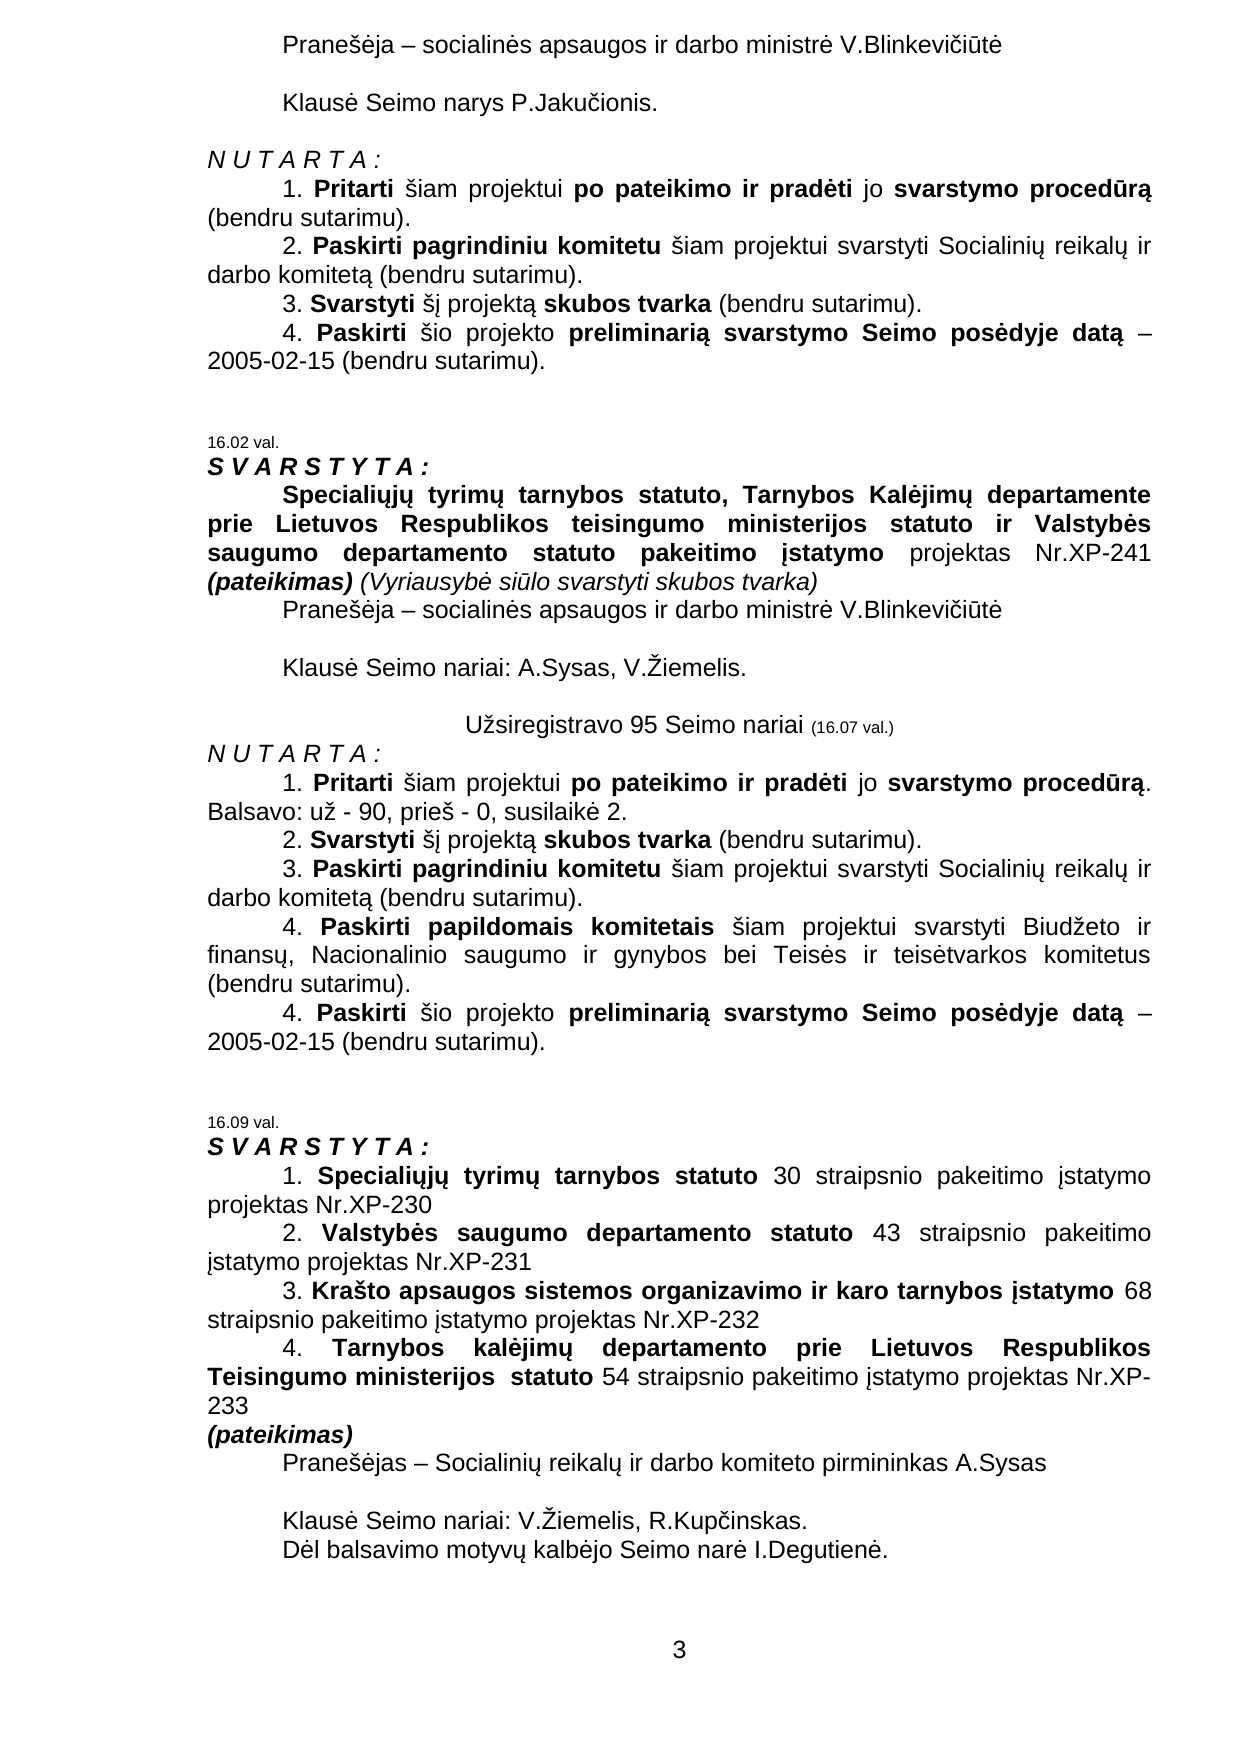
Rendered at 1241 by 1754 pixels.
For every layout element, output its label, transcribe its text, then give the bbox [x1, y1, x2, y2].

text 3. Krašto apsaugos sistemos organizavimo ir karo tarnybos įstatymo 68 straipsnio pakeitimo įstatymo projektas Nr.XP-232 [207, 1276, 1152, 1333]
text Klausė Seimo narys P.Jakučionis. [207, 87, 1152, 116]
text Dėl balsavimo motyvų kalbėjo Seimo narė I.Degutienė. [207, 1534, 1152, 1563]
text 3. Paskirti pagrindiniu komitetu šiam projektui svarstyti Socialinių reikalų ir darbo komitetą (bendru sutarimu). [207, 854, 1152, 912]
text S V A R S T Y T A : [207, 1132, 1152, 1161]
text 2. Svarstyti šį projektą skubos tvarka (bendru sutarimu). [207, 825, 1152, 854]
text 16.02 val. [207, 432, 1152, 452]
text Specialiųjų tyrimų tarnybos statuto, Tarnybos Kalėjimų departamente prie Lietuvos Respublikos teisingumo ministerijos statuto ir Valstybės saugumo departamento statuto pakeitimo įstatymo projektas Nr.XP-241 (pateikimas) (Vyriausybė siūlo svarstyti skubos tvarka) [207, 480, 1152, 595]
text 1. Pritarti šiam projektui po pateikimo ir pradėti jo svarstymo procedūrą (bendru sutarimu). [207, 174, 1152, 231]
text S V A R S T Y T A : [207, 452, 1152, 480]
text Pranešėja – socialinės apsaugos ir darbo ministrė V.Blinkevičiūtė [207, 30, 1152, 59]
text Užsiregistravo 95 Seimo nariai (16.07 val.) [207, 710, 1152, 739]
text 4. Paskirti šio projekto preliminarią svarstymo Seimo posėdyje datą – 2005-02-15 (bendru sutarimu). [207, 998, 1152, 1055]
text Pranešėja – socialinės apsaugos ir darbo ministrė V.Blinkevičiūtė [207, 595, 1152, 624]
text 2. Paskirti pagrindiniu komitetu šiam projektui svarstyti Socialinių reikalų ir darbo komitetą (bendru sutarimu). [207, 231, 1152, 289]
text 16.09 val. [207, 1113, 1152, 1132]
text 4. Tarnybos kalėjimų departamento prie Lietuvos Respublikos Teisingumo ministerijos statuto 54 straipsnio pakeitimo įstatymo projektas Nr.XP-233 [207, 1333, 1152, 1419]
text 3. Svarstyti šį projektą skubos tvarka (bendru sutarimu). [207, 289, 1152, 317]
text N U T A R T A : [207, 145, 1152, 174]
text 2. Valstybės saugumo departamento statuto 43 straipsnio pakeitimo įstatymo projektas Nr.XP-231 [207, 1218, 1152, 1276]
text Pranešėjas – Socialinių reikalų ir darbo komiteto pirmininkas A.Sysas [207, 1448, 1152, 1477]
text N U T A R T A : [207, 739, 1152, 768]
text 1. Pritarti šiam projektui po pateikimo ir pradėti jo svarstymo procedūrą. Balsavo: už - 90, prieš - 0, susilaikė 2. [207, 768, 1152, 825]
text 1. Specialiųjų tyrimų tarnybos statuto 30 straipsnio pakeitimo įstatymo projektas Nr.XP-230 [207, 1161, 1152, 1218]
text Klausė Seimo nariai: A.Sysas, V.Žiemelis. [207, 653, 1152, 682]
text 4. Paskirti papildomais komitetais šiam projektui svarstyti Biudžeto ir finansų, Nacionalinio saugumo ir gynybos bei Teisės ir teisėtvarkos komitetus (bendru sutarimu). [207, 912, 1152, 998]
text (pateikimas) [207, 1419, 1152, 1448]
text Klausė Seimo nariai: V.Žiemelis, R.Kupčinskas. [207, 1506, 1152, 1534]
text 4. Paskirti šio projekto preliminarią svarstymo Seimo posėdyje datą – 2005-02-15 (bendru sutarimu). [207, 317, 1152, 375]
